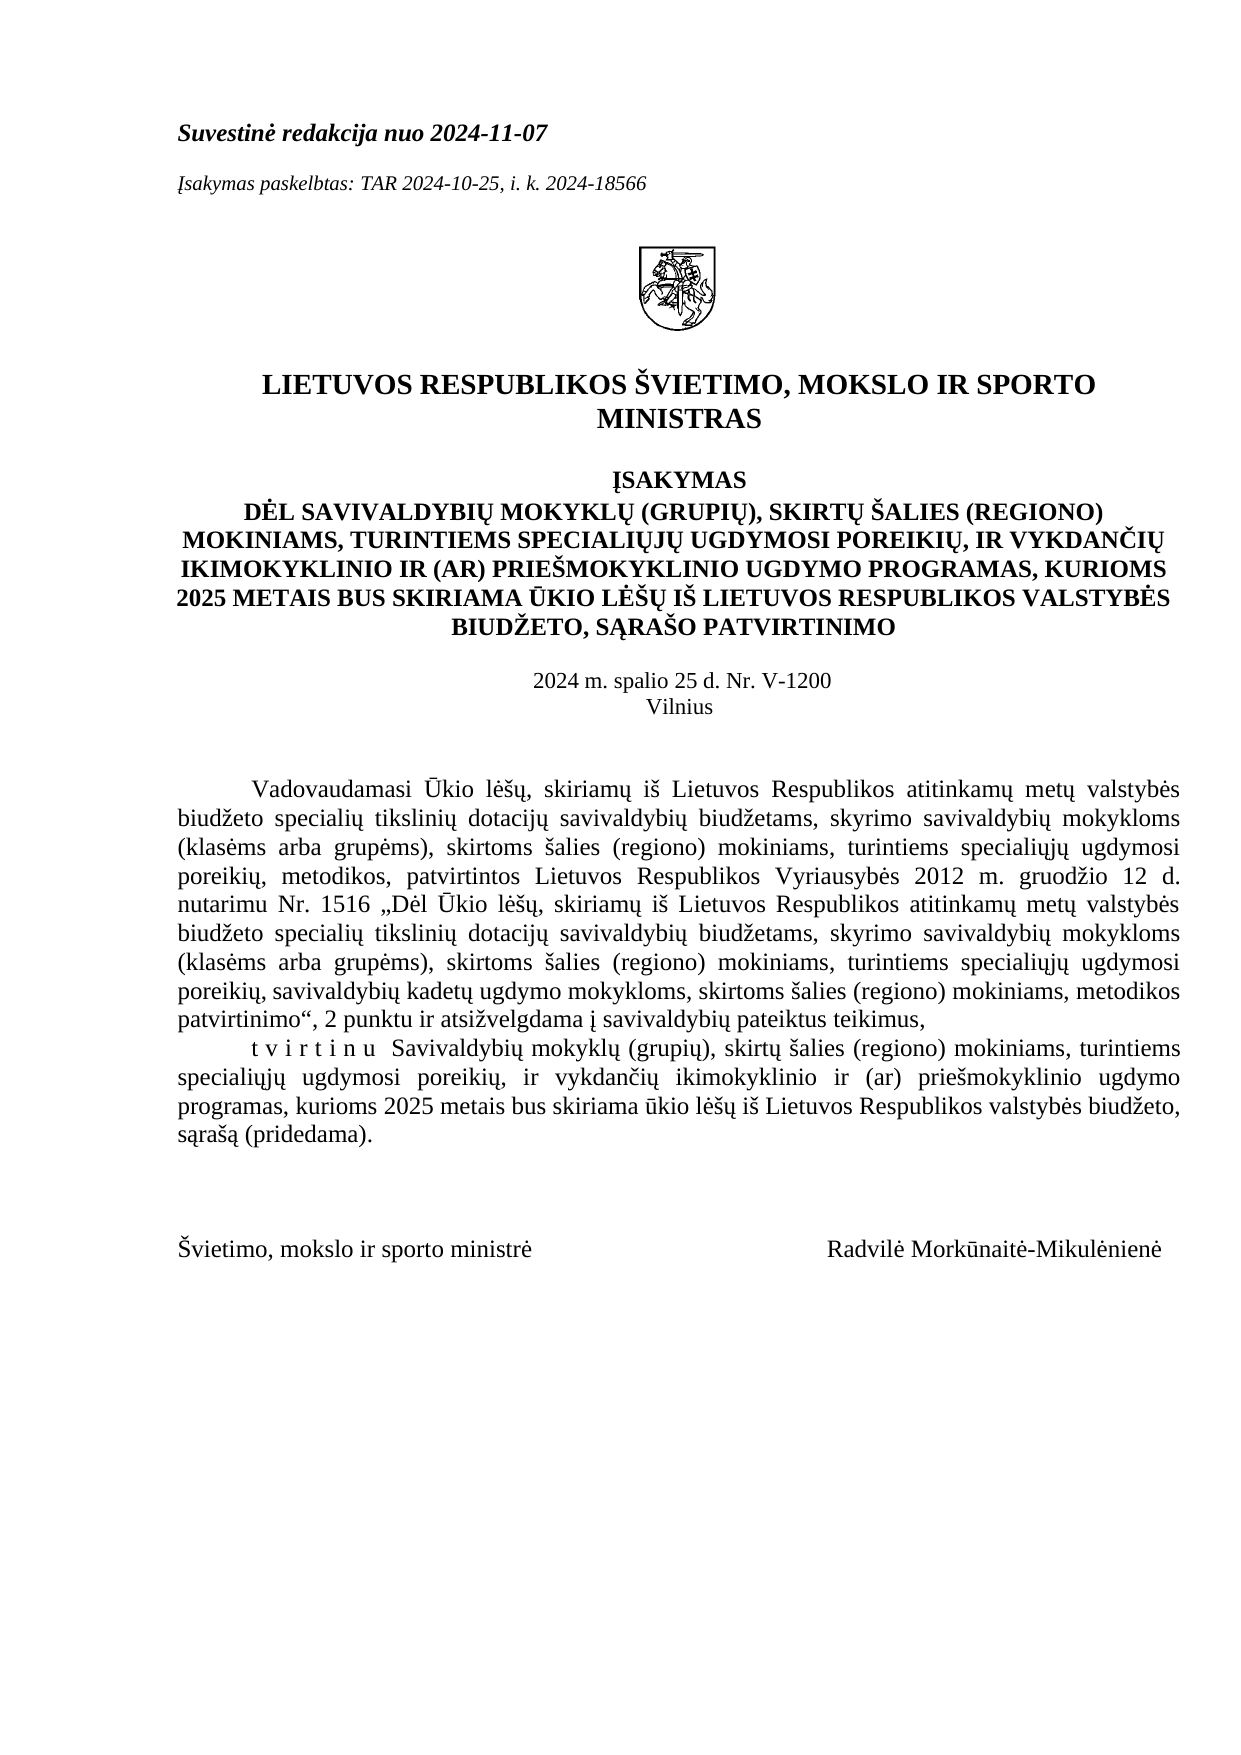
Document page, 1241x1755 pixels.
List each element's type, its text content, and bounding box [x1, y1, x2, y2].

text Vadovaudamasi Ūkio lėšų, skiriamų iš Lietuvos Respublikos atitinkamų metų valstybės biudžeto specialių tikslinių dotacijų savivaldybių biudžetams, skyrimo savivaldybių mokykloms (klasėms arba grupėms), skirtoms šalies (regiono) mokiniams, turintiems specialiųjų ugdymosi poreikių, metodikos, patvirtintos Lietuvos Respublikos Vyriausybės 2012 m. gruodžio 12 d. nutarimu Nr. 1516 „Dėl Ūkio lėšų, skiriamų iš Lietuvos Respublikos atitinkamų metų valstybės biudžeto specialių tikslinių dotacijų savivaldybių biudžetams, skyrimo savivaldybių mokykloms (klasėms arba grupėms), skirtoms šalies (regiono) mokiniams, turintiems specialiųjų ugdymosi poreikių, savivaldybių kadetų ugdymo mokykloms, skirtoms šalies (regiono) mokiniams, metodikos patvirtinimo“, 2 punktu ir atsižvelgdama į savivaldybių pateiktus teikimus, [177, 774, 1181, 1033]
text tvirtinu Savivaldybių mokyklų (grupių), skirtų šalies (regiono) mokiniams, turintiems specialiųjų ugdymosi poreikių, ir vykdančių ikimokyklinio ir (ar) priešmokyklinio ugdymo programas, kurioms 2025 metais bus skiriama ūkio lėšų iš Lietuvos Respublikos valstybės biudžeto, sąrašą (pridedama). [177, 1033, 1181, 1148]
text DĖL SAVIVALDYBIŲ MOKYKLŲ (GRUPIŲ), SKIRTŲ ŠALIES (REGIONO) MOKINIAMS, TURINTIEMS SPECIALIŲJŲ UGDYMOSI POREIKIŲ, IR VYKDANČIŲ IKIMOKYKLINIO IR (AR) PRIEŠMOKYKLINIO UGDYMO PROGRAMAS, KURIOMS 2025 METAIS BUS SKIRIAMA ŪKIO LĖŠŲ IŠ LIETUVOS RESPUBLIKOS VALSTYBĖS BIUDŽETO, SĄRAŠO PATVIRTINIMO [166, 497, 1181, 640]
text Vilnius [177, 693, 1181, 719]
subtitle 2024 m. spalio 25 d. Nr. V-1200 [177, 667, 1181, 693]
text ĮSAKYMAS [177, 466, 1181, 494]
text Švietimo, mokslo ir sporto ministrė Radvilė Morkūnaitė-Mikulėnienė [177, 1234, 1181, 1263]
text LIETUVOS RESPUBLIKOS ŠVIETIMO, MOKSLO IR SPORTO MINISTRAS [177, 367, 1181, 434]
text Suvestinė redakcija nuo 2024-11-07 [177, 118, 1181, 147]
text Įsakymas paskelbtas: TAR 2024-10-25, i. k. 2024-18566 [177, 171, 1181, 195]
